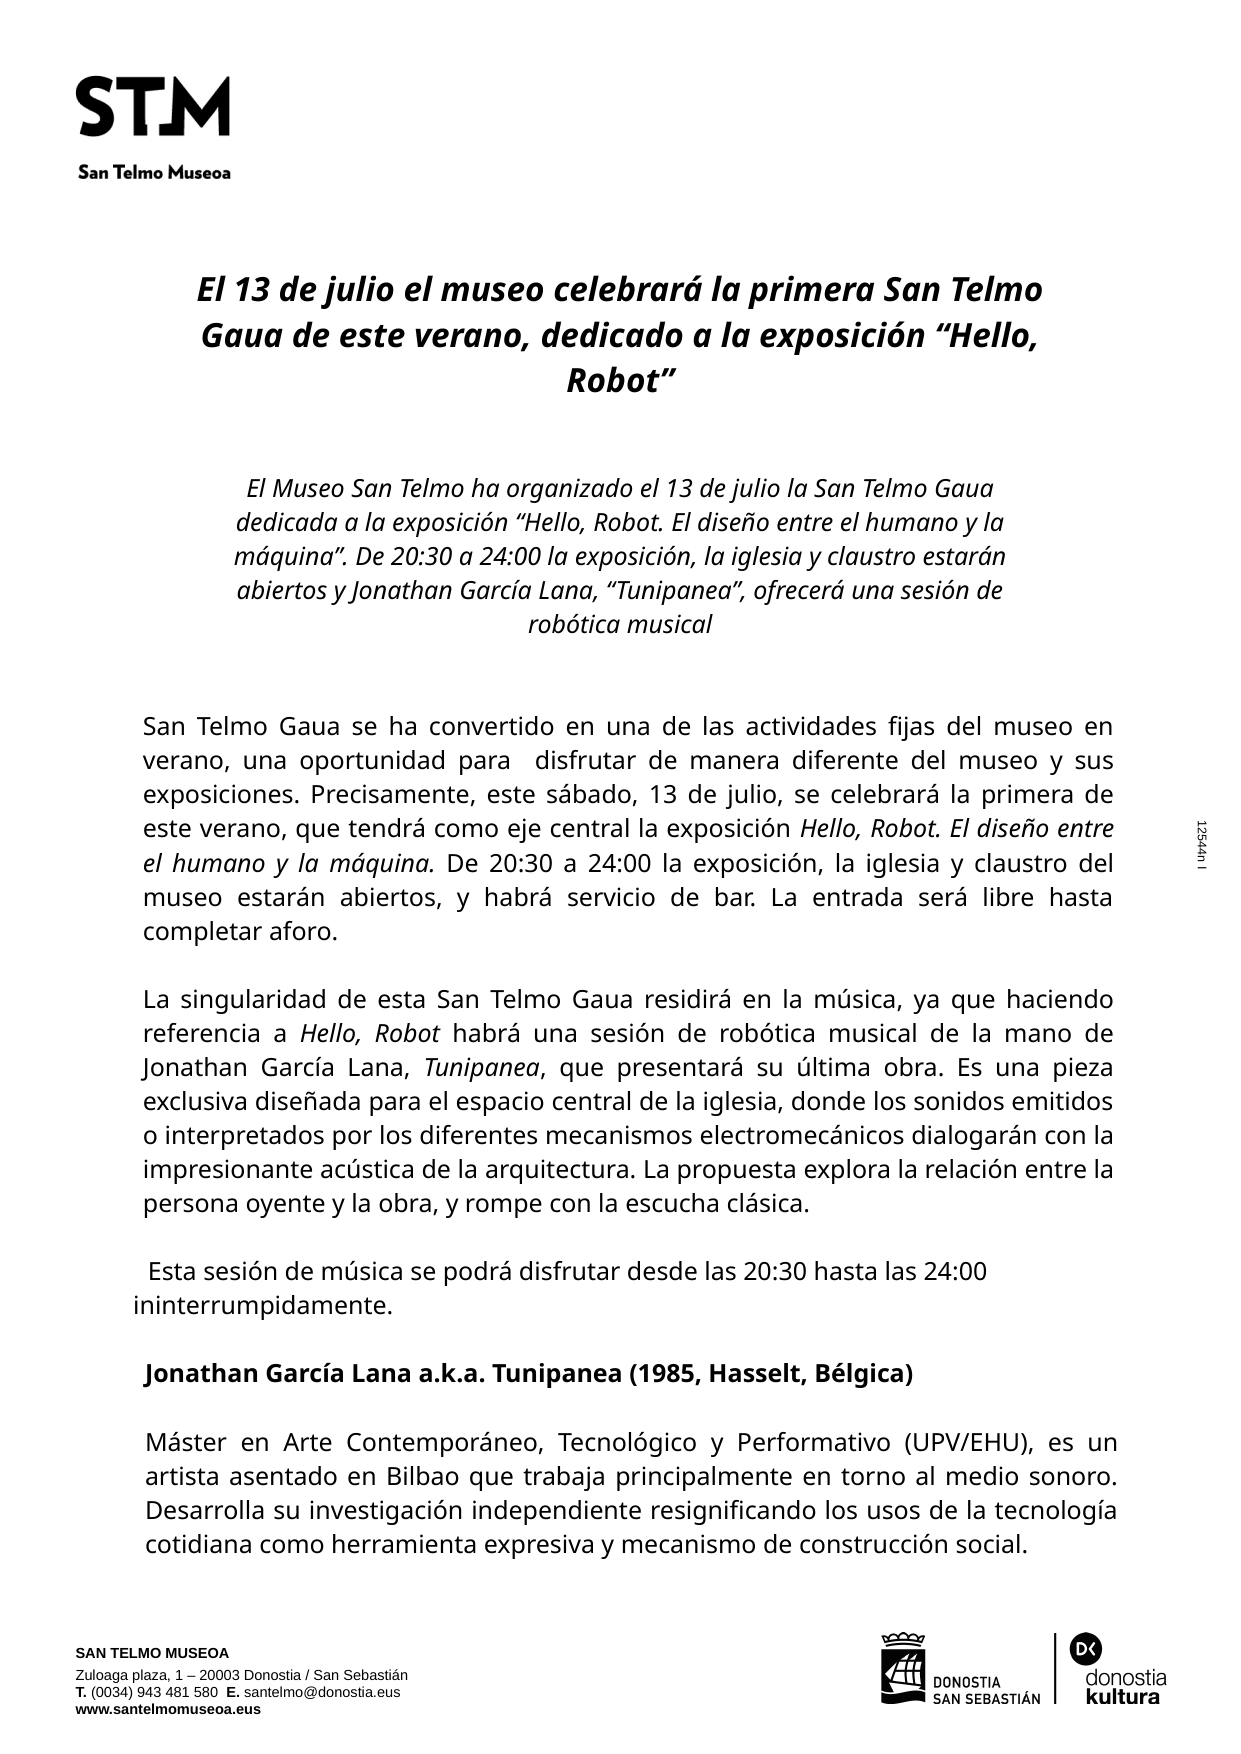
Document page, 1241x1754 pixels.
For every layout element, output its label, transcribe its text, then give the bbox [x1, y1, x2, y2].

text Máster en Arte Contemporáneo, Tecnológico y Performativo (UPV/EHU), es un artista asentado en Bilbao que trabaja principalmente en torno al medio sonoro. Desarrolla su investigación independiente resignificando los usos de la tecnología cotidiana como herramienta expresiva y mecanismo de construcción social. [145, 1424, 1119, 1561]
text Esta sesión de música se podrá disfrutar desde las 20:30 hasta las 24:00 ininterrumpidamente. [133, 1254, 1160, 1322]
text El Museo San Telmo ha organizado el 13 de julio la San Telmo Gaua dedicada a la exposición “Hello, Robot. El diseño entre el humano y la máquina”. De 20:30 a 24:00 la exposición, la iglesia y claustro estarán abiertos y Jonathan García Lana, “Tunipanea”, ofrecerá una sesión de robótica musical [192, 471, 1048, 641]
picture [75, 73, 234, 182]
text Jonathan García Lana a.k.a. Tunipanea (1985, Hasselt, Bélgica) [145, 1356, 1166, 1390]
text El 13 de julio el museo celebrará la primera San Telmo Gaua de este verano, dedicado a la exposición “Hello, Robot” [192, 266, 1048, 402]
picture [881, 1632, 1167, 1704]
text La singularidad de esta San Telmo Gaua residirá en la música, ya que haciendo referencia a Hello, Robot habrá una sesión de robótica musical de la mano de Jonathan García Lana, Tunipanea, que presentará su última obra. Es una pieza exclusiva diseñada para el espacio central de la iglesia, donde los sonidos emitidos o interpretados por los diferentes mecanismos electromecánicos dialogarán con la impresionante acústica de la arquitectura. La propuesta explora la relación entre la persona oyente y la obra, y rompe con la escucha clásica. [143, 981, 1115, 1220]
text San Telmo Gaua se ha convertido en una de las actividades fijas del museo en verano, una oportunidad para disfrutar de manera diferente del museo y sus exposiciones. Precisamente, este sábado, 13 de julio, se celebrará la primera de este verano, que tendrá como eje central la exposición Hello, Robot. El diseño entre el humano y la máquina. De 20:30 a 24:00 la exposición, la iglesia y claustro del museo estarán abiertos, y habrá servicio de bar. La entrada será libre hasta completar aforo. [143, 709, 1115, 947]
